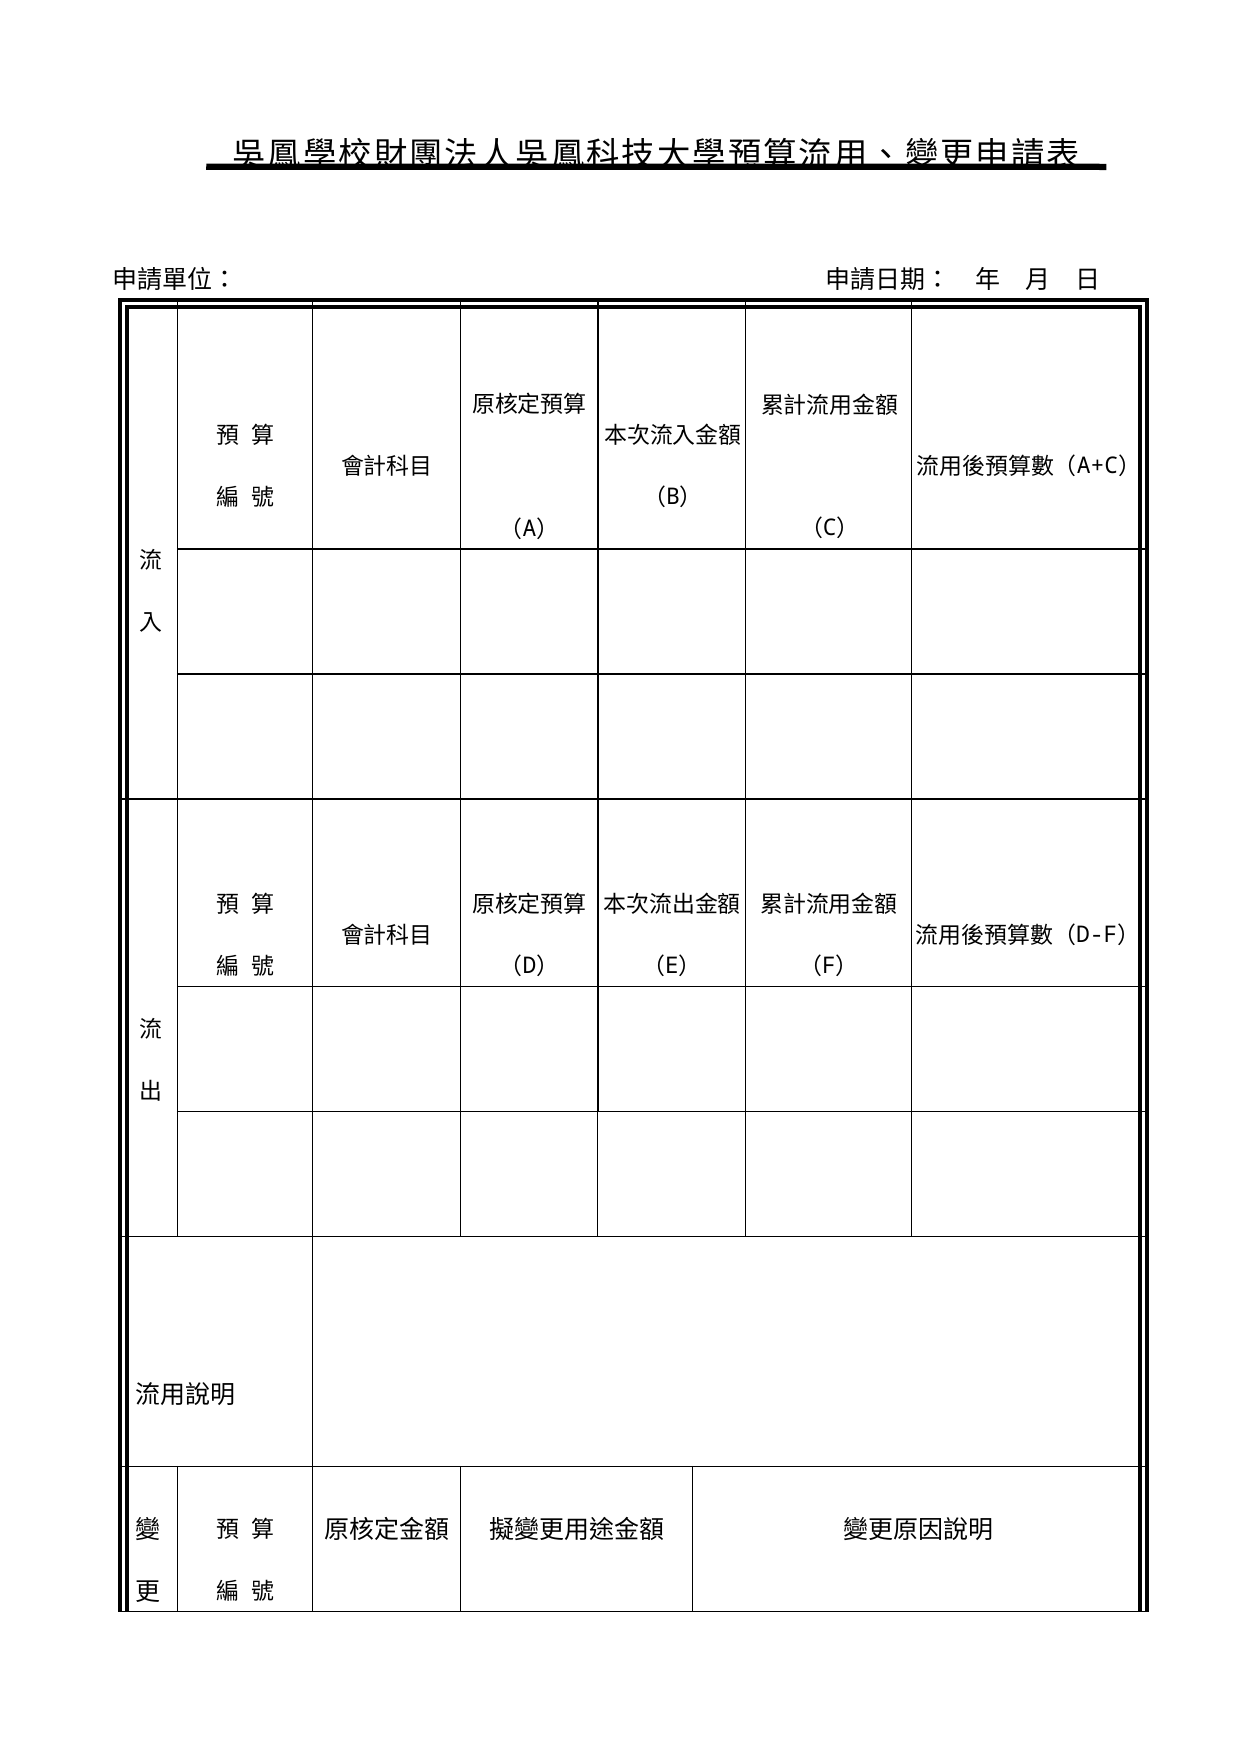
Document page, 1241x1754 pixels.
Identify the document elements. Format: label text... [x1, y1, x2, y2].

table_cell [912, 987, 1138, 1111]
table_cell [746, 987, 911, 1111]
table_header 預 算 編 號 [178, 309, 312, 548]
table_cell 預 算 編 號 [178, 1467, 312, 1611]
table_header 累計流用金額 （C） [746, 309, 911, 548]
table_cell 累計流用金額 （F） [746, 800, 911, 986]
table_header 本次流入金額（B） [599, 309, 745, 548]
table_cell [746, 675, 911, 798]
table_header 流用後預算數（A+C） [912, 302, 1143, 548]
table_cell 預 算 編 號 [178, 800, 312, 986]
table_cell [313, 675, 460, 798]
table_header 會計科目 [313, 309, 460, 548]
table_cell [313, 1237, 1138, 1466]
table_cell [313, 550, 460, 673]
table_cell [313, 987, 460, 1111]
table_cell [599, 550, 745, 673]
table_cell [912, 675, 1138, 798]
table_cell 會計科目 [313, 800, 460, 986]
table_header 流入 [124, 302, 177, 798]
table_cell 變更原因說明 [693, 1467, 1138, 1611]
table_cell [461, 987, 597, 1111]
table_cell [313, 1112, 460, 1236]
table_cell [178, 987, 312, 1111]
table_cell [746, 1112, 911, 1236]
table_cell 原核定金額 [313, 1467, 460, 1611]
table_cell 本次流出金額（E） [599, 800, 745, 986]
table_cell 流出 [129, 800, 177, 1236]
table_cell [461, 675, 597, 798]
table_cell [599, 987, 745, 1111]
table_cell [746, 550, 911, 673]
table_cell [178, 675, 312, 798]
table_cell [461, 1112, 597, 1236]
table_cell [178, 1112, 312, 1236]
table_cell 流用後預算數（D-F） [912, 800, 1138, 986]
table_cell [178, 550, 312, 673]
text 申請單位： 申請日期： 年 月 日 [112, 236, 1125, 298]
table_cell [912, 550, 1138, 673]
table_cell [598, 1112, 745, 1236]
table_cell 流用說明 [129, 1237, 312, 1466]
text 吳鳳學校財團法人吳鳳科技大學預算流用、變更申請表 [187, 111, 1125, 173]
table_cell [461, 550, 597, 673]
table_cell 變更 [129, 1467, 177, 1611]
table_cell 原核定預算 （D） [461, 800, 597, 986]
table_header 原核定預算 （A） [461, 309, 597, 548]
table_cell 擬變更用途金額 [461, 1467, 692, 1611]
table_cell [599, 675, 745, 798]
table_cell [912, 1112, 1138, 1236]
